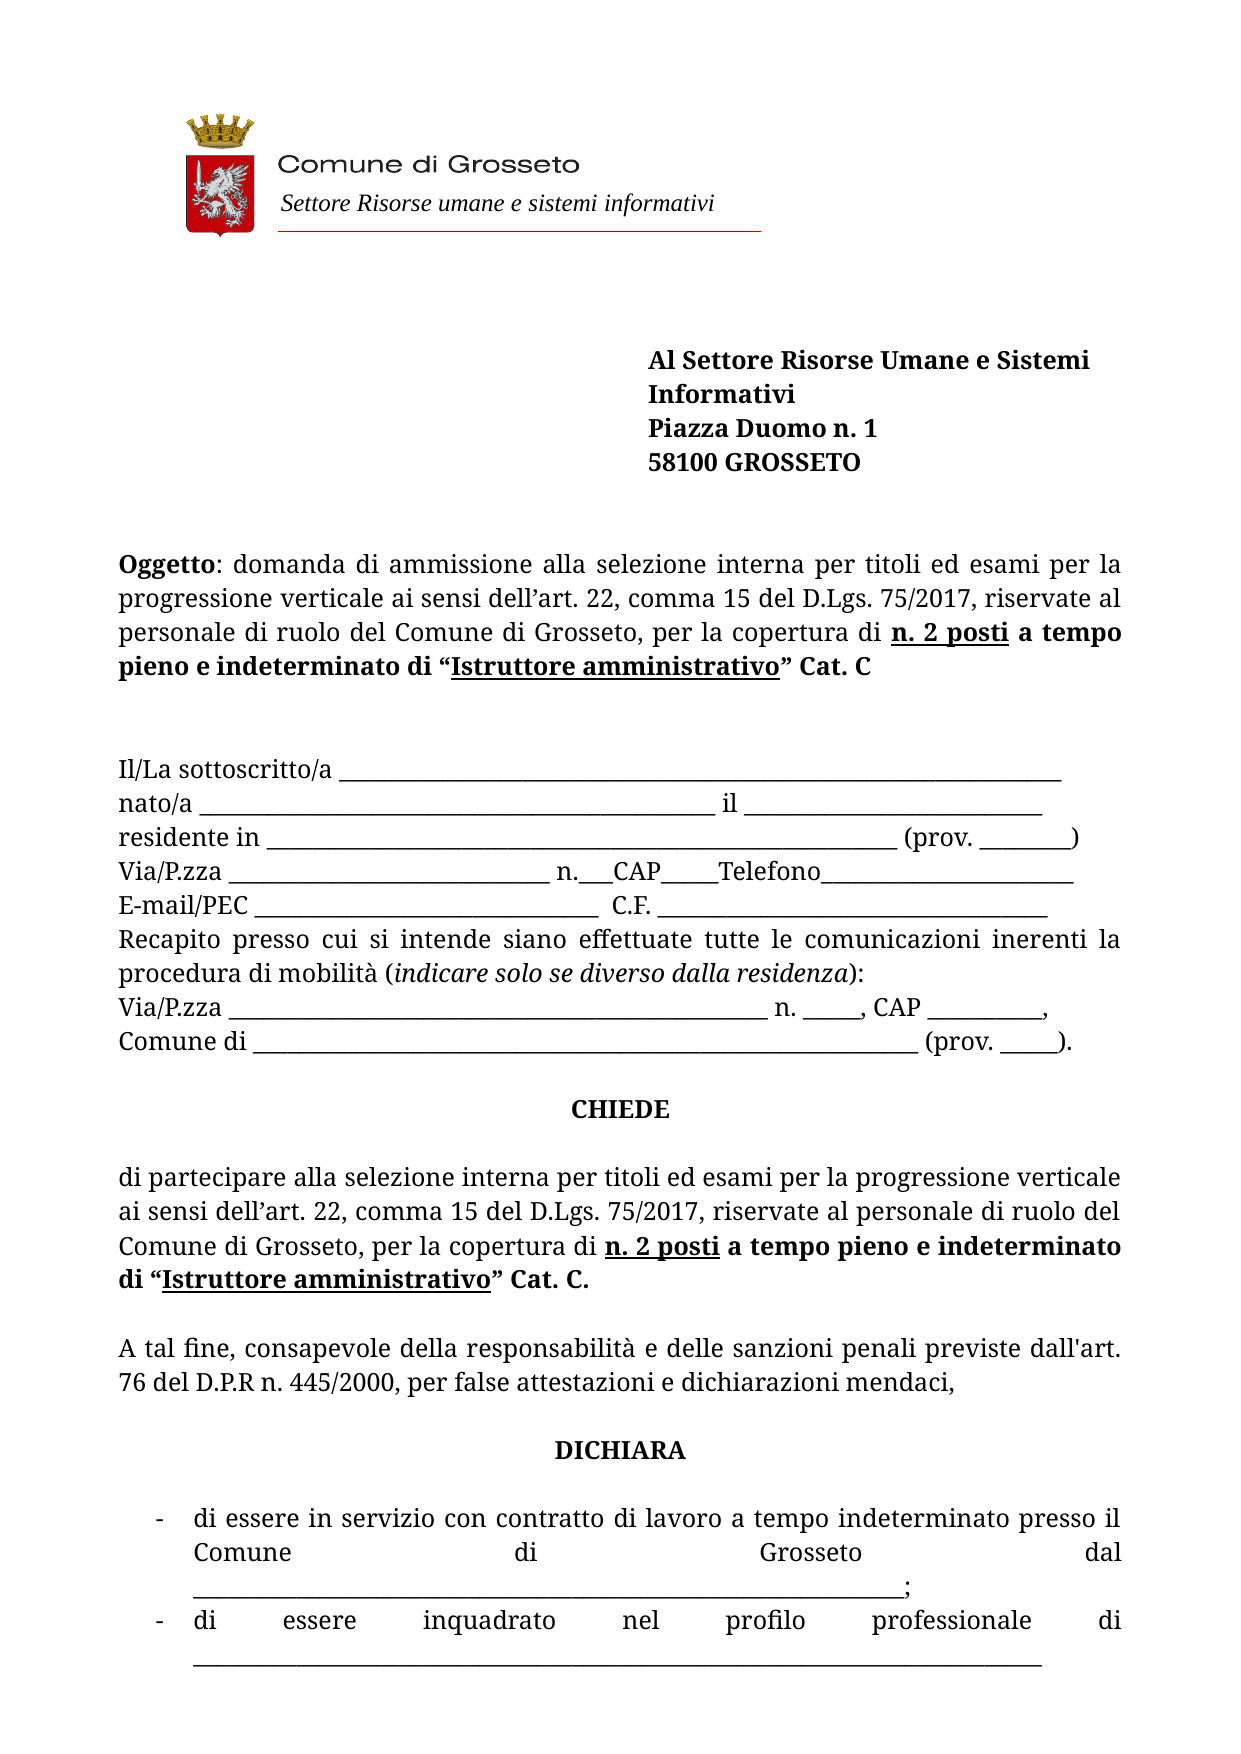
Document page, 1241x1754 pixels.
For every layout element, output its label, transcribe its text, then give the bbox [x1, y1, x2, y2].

text E-mail/PEC ______________________________ C.F. __________________________________ [118, 887, 1122, 922]
text Al Settore Risorse Umane e Sistemi Informativi [648, 342, 1122, 411]
text Piazza Duomo n. 1 [648, 411, 1122, 445]
text Il/La sottoscritto/a _______________________________________________________________ nato/a _____________________________________________ il __________________________ residente in _______________________________________________________ (prov. ________) Via/P.zza ____________________________ n.___CAP_____Telefono______________________ [118, 751, 1122, 887]
list di essere in servizio con contratto di lavoro a tempo indeterminato presso il Comune di Grosseto dal ______________________________________________________________; [156, 1501, 1122, 1603]
text Recapito presso cui si intende siano effettuate tutte le comunicazioni inerenti la procedura di mobilità (indicare solo se diverso dalla residenza): [118, 922, 1122, 990]
text 58100 GROSSETO [648, 445, 1122, 479]
list di essere inquadrato nel profilo professionale di __________________________________________________________________________ [156, 1603, 1122, 1671]
text CHIEDE [118, 1092, 1122, 1126]
text A tal fine, consapevole della responsabilità e delle sanzioni penali previste dall'art. 76 del D.P.R n. 445/2000, per false attestazioni e dichiarazioni mendaci, [118, 1330, 1122, 1398]
text Via/P.zza _______________________________________________ n. _____, CAP __________, Comune di __________________________________________________________ (prov. _____). [118, 990, 1122, 1092]
text di partecipare alla selezione interna per titoli ed esami per la progressione verticale ai sensi dell’art. 22, comma 15 del D.Lgs. 75/2017, riservate al personale di ruolo del Comune di Grosseto, per la copertura di n. 2 posti a tempo pieno e indeterminato di “Istruttore amministrativo” Cat. C. [118, 1160, 1122, 1296]
text DICHIARA [118, 1432, 1122, 1467]
text Oggetto: domanda di ammissione alla selezione interna per titoli ed esami per la progressione verticale ai sensi dell’art. 22, comma 15 del D.Lgs. 75/2017, riservate al personale di ruolo del Comune di Grosseto, per la copertura di n. 2 posti a tempo pieno e indeterminato di “Istruttore amministrativo” Cat. C [118, 547, 1122, 683]
